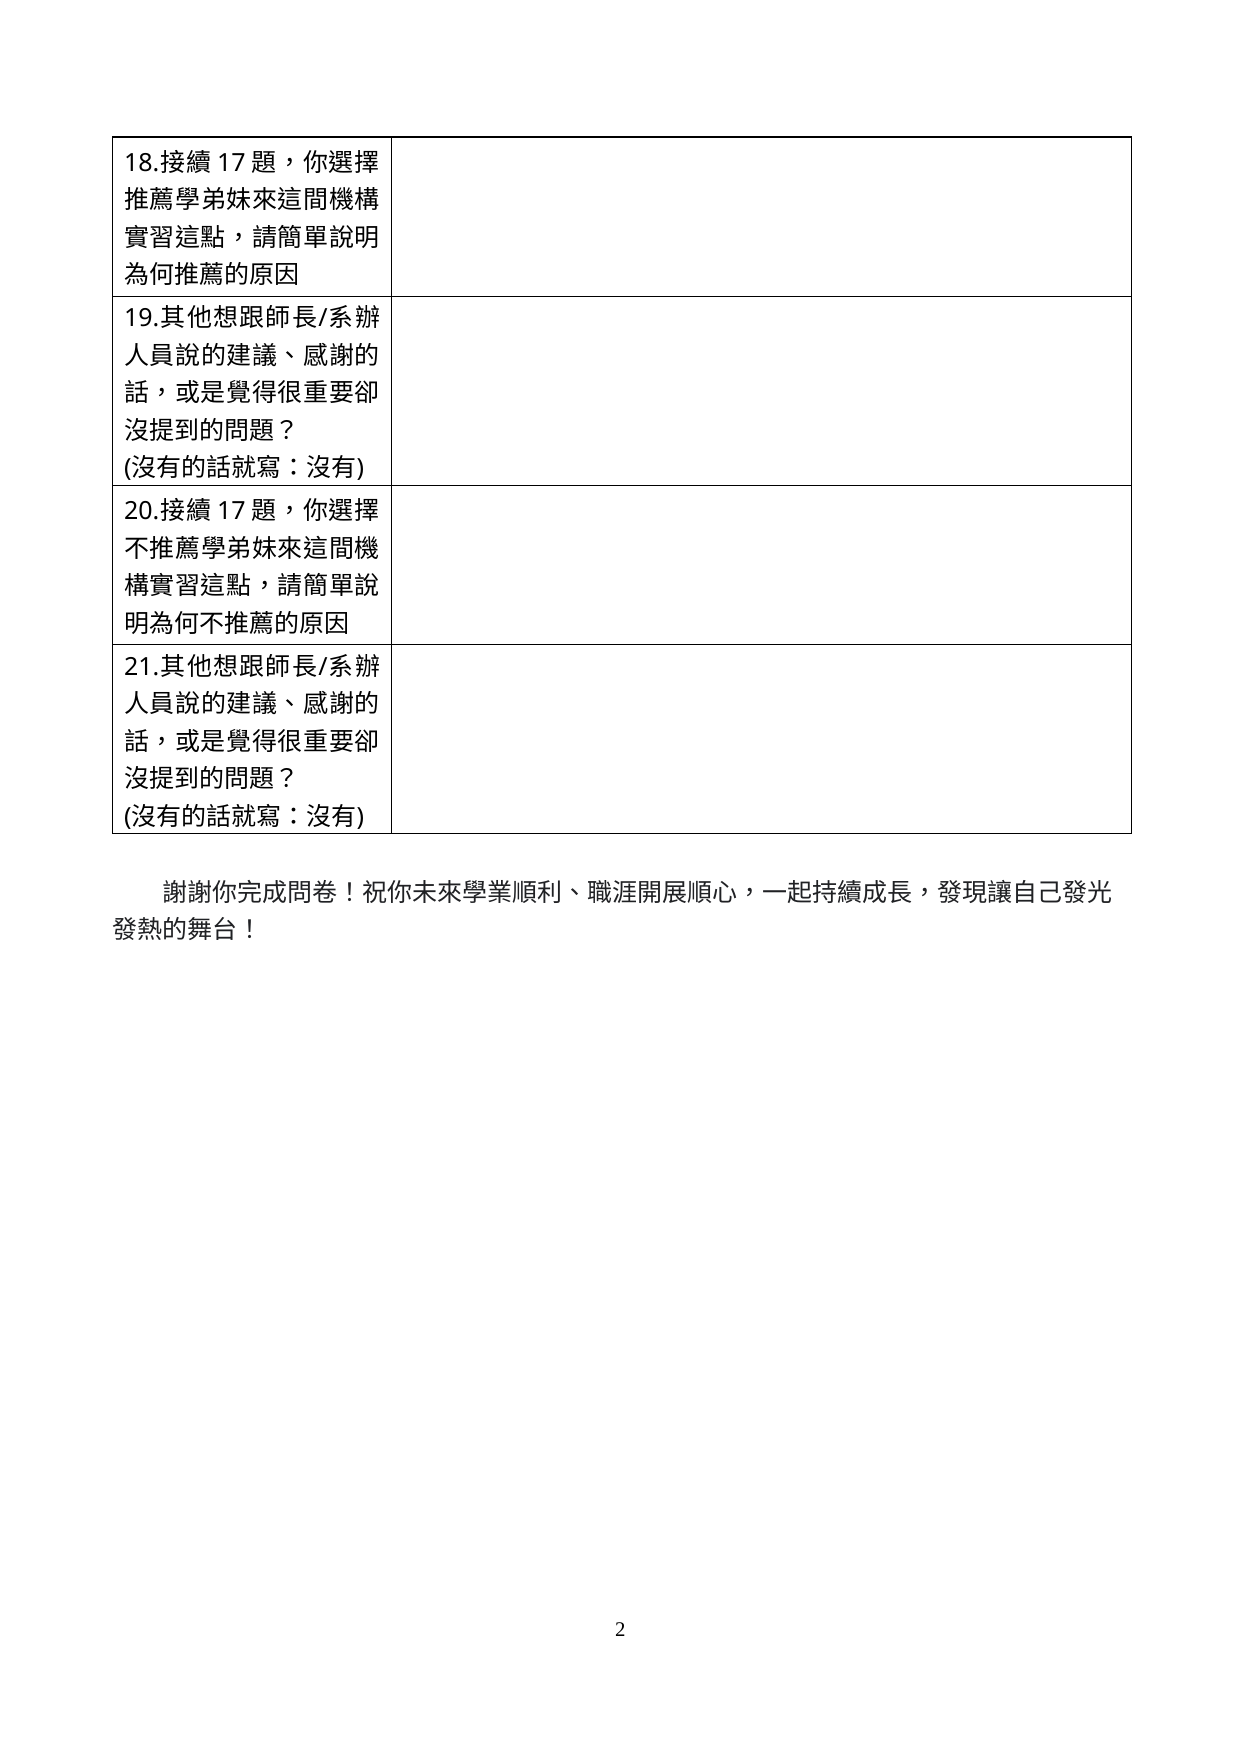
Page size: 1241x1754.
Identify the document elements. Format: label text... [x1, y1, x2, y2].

table_cell [392, 486, 1131, 644]
table_cell 21.其他想跟師長/系辦人員說的建議、感謝的話，或是覺得很重要卻沒提到的問題？ (沒有的話就寫：沒有) [113, 645, 391, 833]
text 謝謝你完成問卷！祝你未來學業順利、職涯開展順心，一起持續成長，發現讓自己發光發熱的舞台！ [112, 872, 1128, 947]
table_cell [392, 297, 1131, 485]
table_header 18.接續17題，你選擇推薦學弟妹來這間機構實習這點，請簡單說明為何推薦的原因 [113, 138, 391, 296]
table_cell 19.其他想跟師長/系辦人員說的建議、感謝的話，或是覺得很重要卻沒提到的問題？ (沒有的話就寫：沒有) [113, 297, 391, 485]
table_cell 20.接續17題，你選擇不推薦學弟妹來這間機構實習這點，請簡單說明為何不推薦的原因 [113, 486, 391, 644]
table_header [392, 138, 1131, 296]
table_cell [392, 645, 1131, 833]
